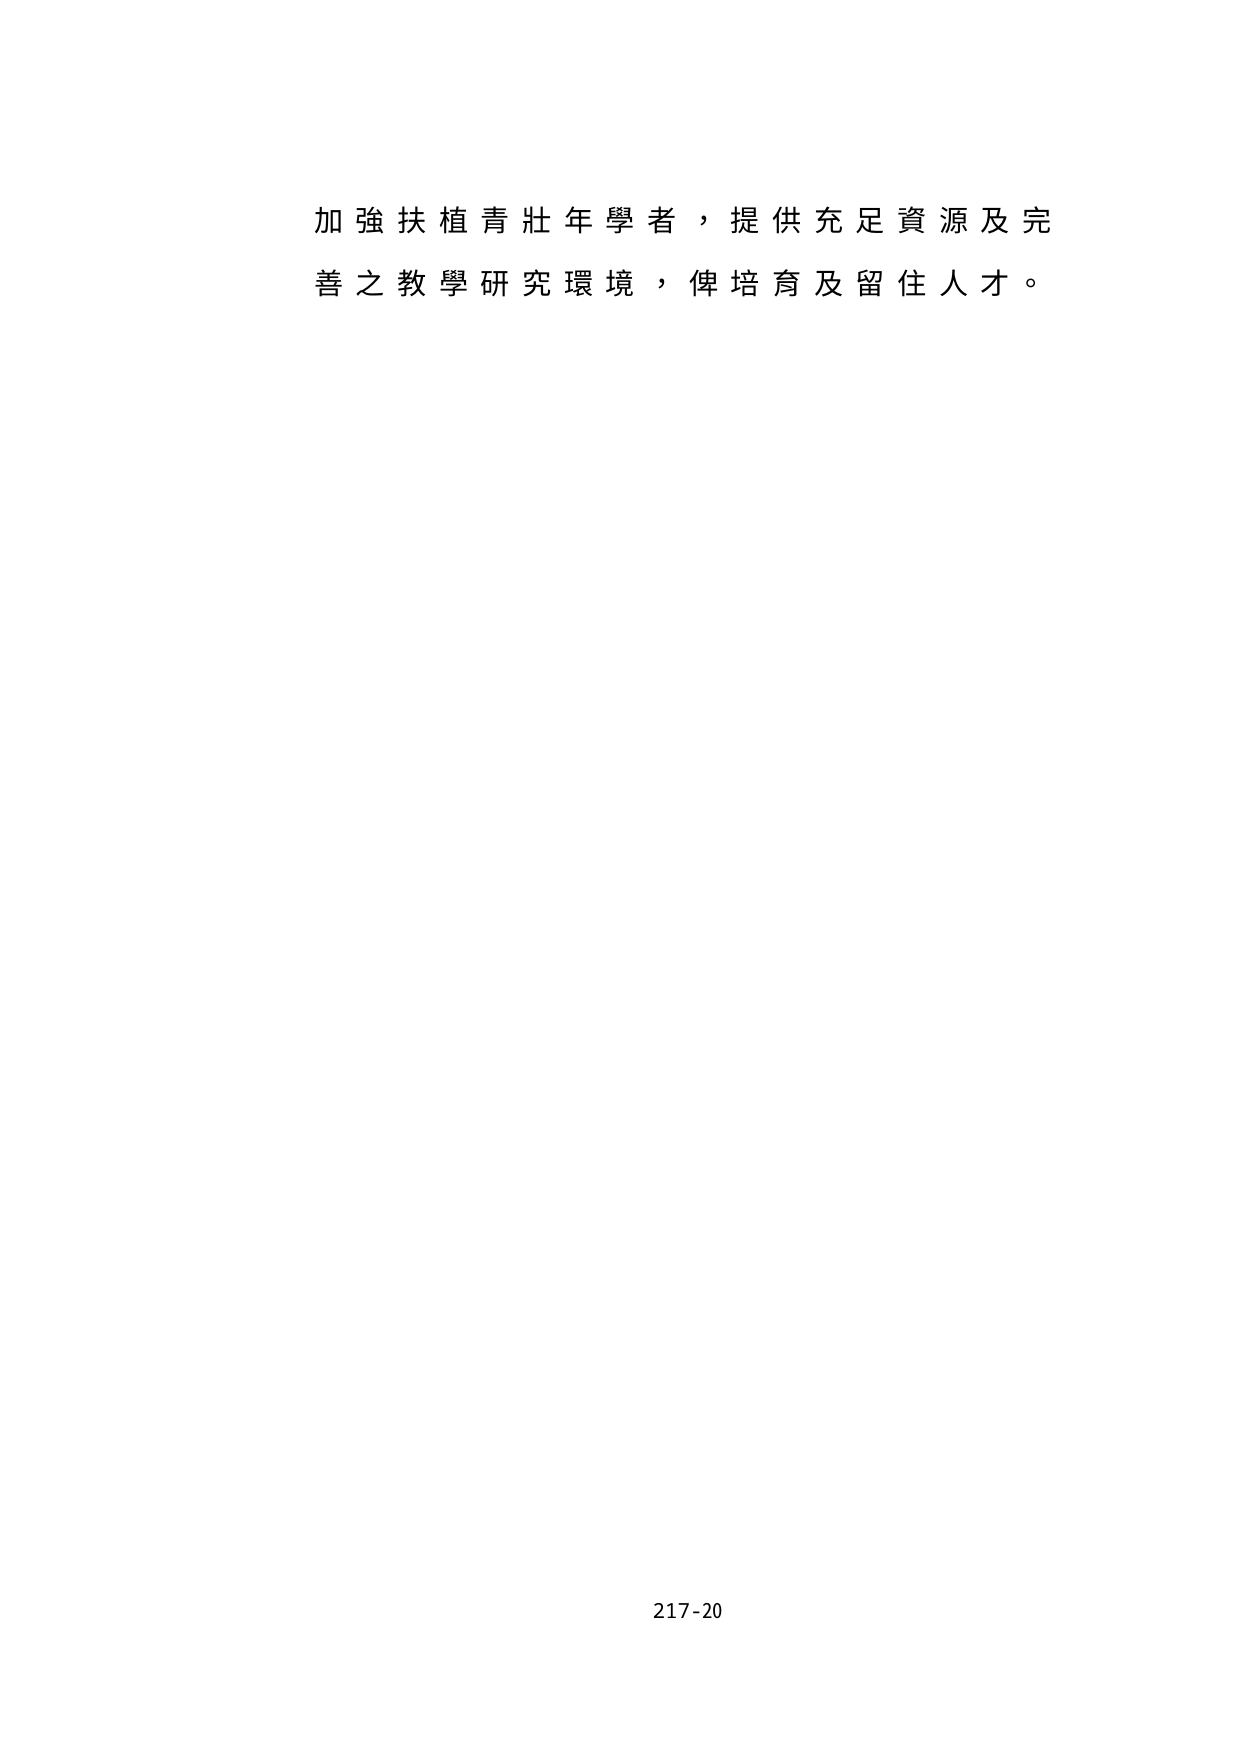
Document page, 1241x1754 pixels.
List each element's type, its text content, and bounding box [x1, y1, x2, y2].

text 綜上，在政府龐大經費挹注及台灣大學努力下，該校世界大學排名大幅提升，係我國唯一於THE及QS兩大排名系統均達成百大目標之大學；惟面臨國際教育環境競爭愈趨激烈，該校雖於學術研究表現獲致質量俱增成果，然國際化程度仍有待提升，允宜賡續強化國際連結，以提升競爭力；另該校專任教師亦漸趨高齡化，允宜賡續加強扶植青壯年學者，提供充足資源及完善之教學研究環境，俾培育及留住人才。 [271, 177, 1058, 302]
